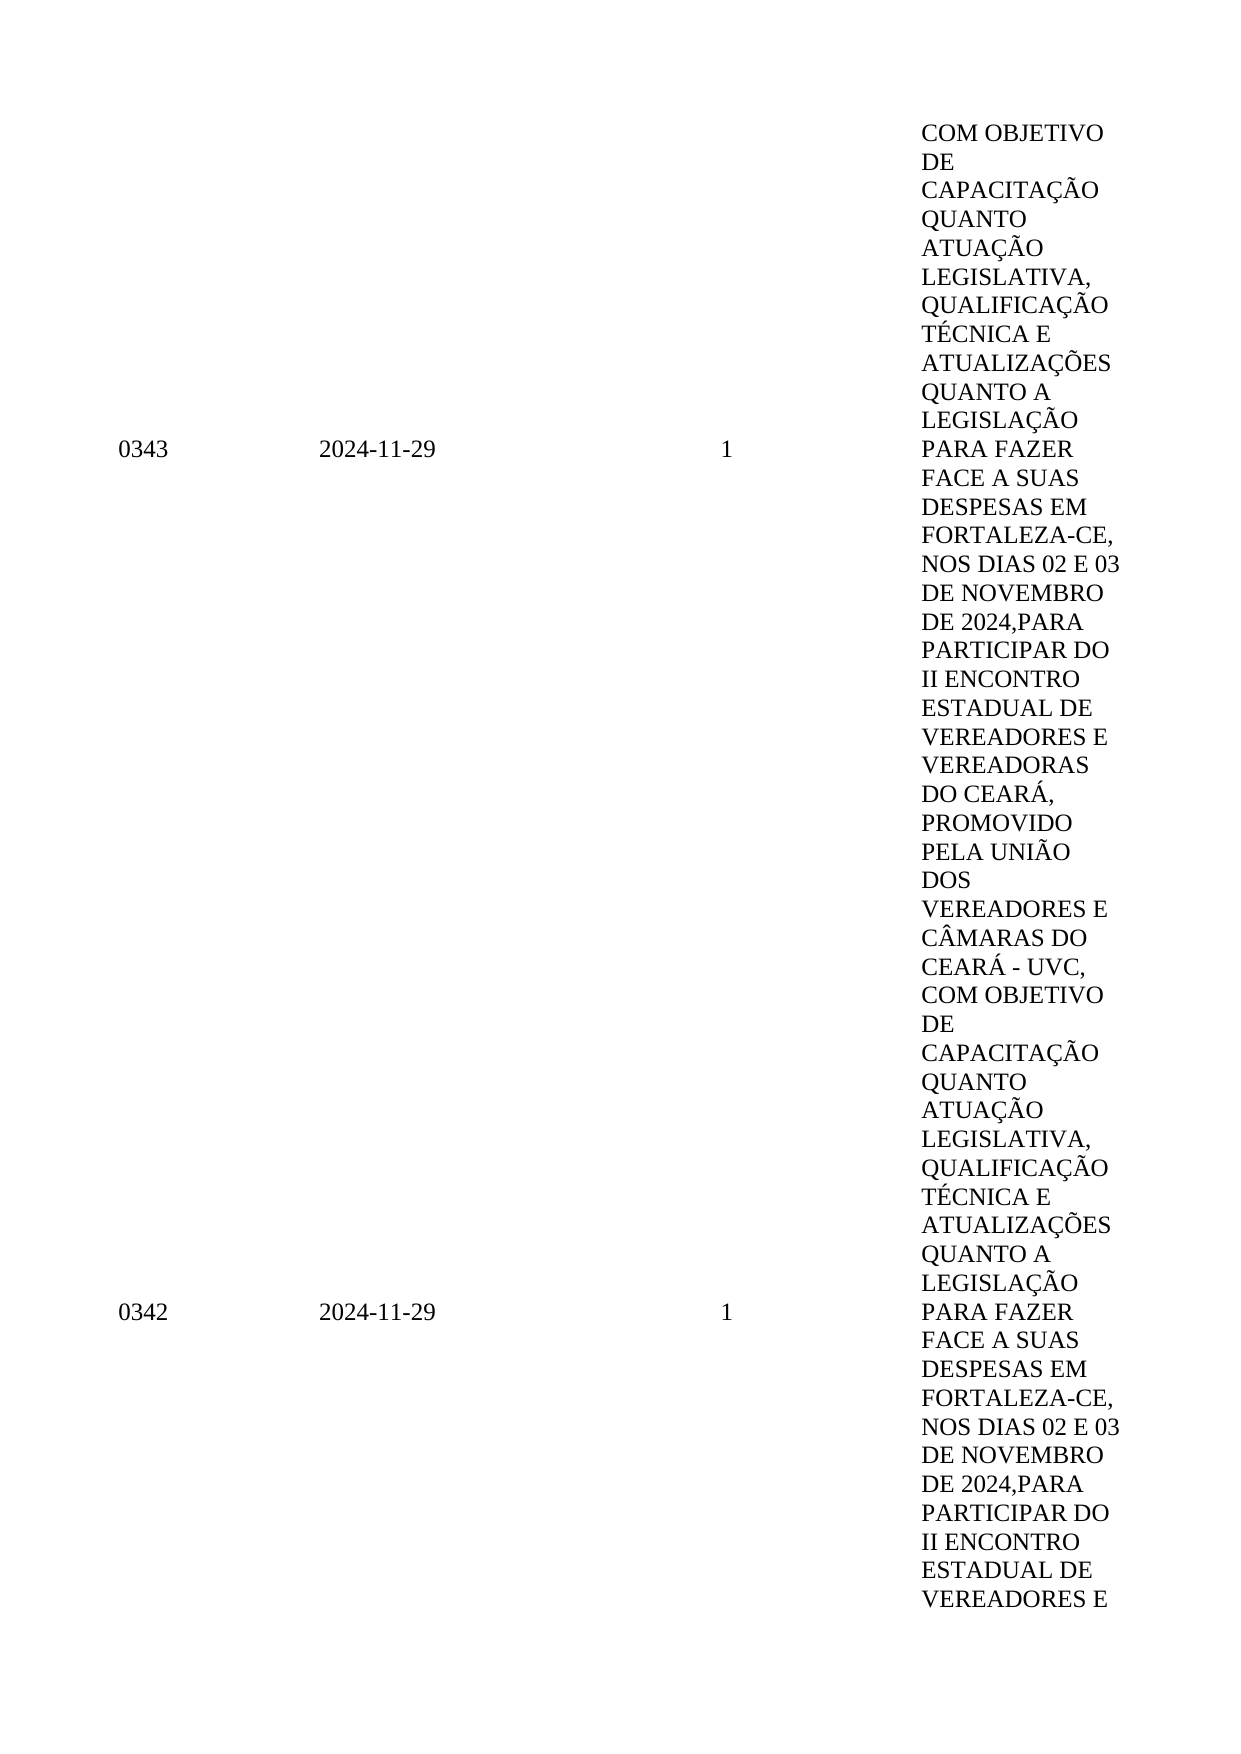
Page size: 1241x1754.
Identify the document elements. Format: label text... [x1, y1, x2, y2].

table_cell 1 [720, 434, 921, 1297]
table_cell 0343 [118, 434, 319, 1297]
table_cell [720, 118, 921, 434]
table_cell 2024-11-29 [319, 434, 519, 1297]
table_cell [520, 434, 720, 1297]
table_cell PARA FAZER FACE A SUAS DESPESAS EM FORTALEZA-CE, NOS DIAS 02 E 03 DE NOVEMBRO DE 2024,PARA PARTICIPAR DO II ENCONTRO ESTADUAL DE VEREADORES E [921, 1297, 1122, 1613]
table_cell PARA FAZER FACE A SUAS DESPESAS EM FORTALEZA-CE, NOS DIAS 02 E 03 DE NOVEMBRO DE 2024,PARA PARTICIPAR DO II ENCONTRO ESTADUAL DE VEREADORES E VEREADORAS DO CEARÁ, PROMOVIDO PELA UNIÃO DOS VEREADORES E CÂMARAS DO CEARÁ - UVC, COM OBJETIVO DE CAPACITAÇÃO QUANTO ATUAÇÃO LEGISLATIVA, QUALIFICAÇÃO TÉCNICA E ATUALIZAÇÕES QUANTO A LEGISLAÇÃO [921, 434, 1122, 1297]
table_cell 0342 [118, 1297, 319, 1613]
table_cell 2024-11-29 [319, 1297, 519, 1613]
table_cell [520, 1297, 720, 1613]
table_cell 1 [720, 1297, 921, 1613]
table_cell [319, 118, 519, 434]
table_cell COM OBJETIVO DE CAPACITAÇÃO QUANTO ATUAÇÃO LEGISLATIVA, QUALIFICAÇÃO TÉCNICA E ATUALIZAÇÕES QUANTO A LEGISLAÇÃO [921, 118, 1122, 434]
table_cell [520, 118, 720, 434]
table_cell [118, 118, 319, 434]
